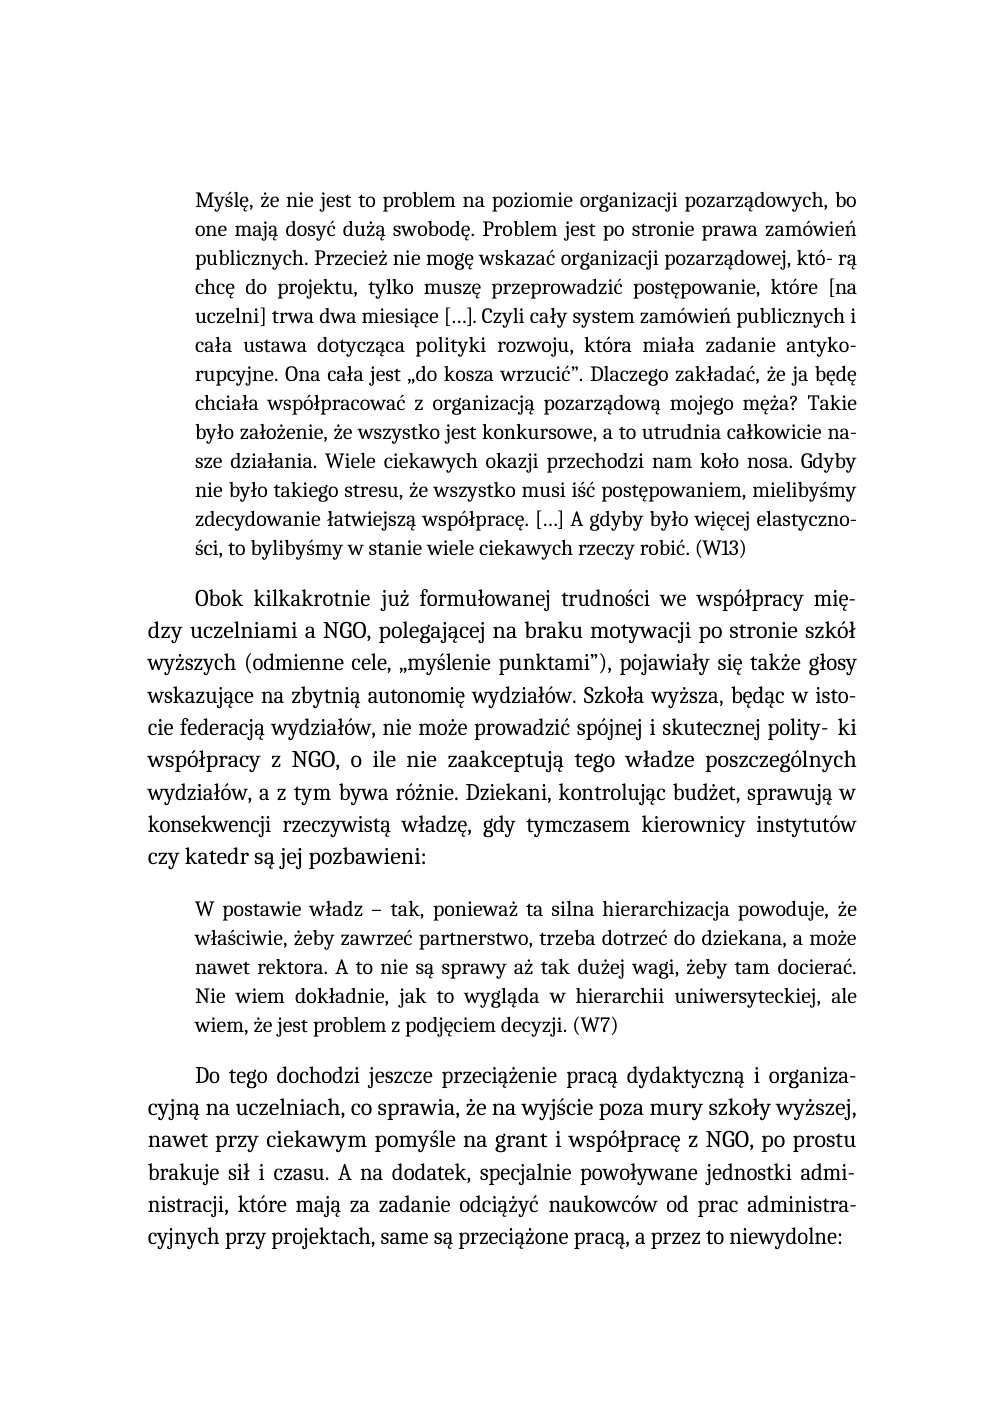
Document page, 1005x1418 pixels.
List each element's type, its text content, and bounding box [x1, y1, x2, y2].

text Myślę, że nie jest to problem na poziomie organizacji pozarządowych, bo one mają dosyć dużą swobodę. Problem jest po stronie prawa zamówień publicznych. Przecież nie mogę wskazać organizacji pozarządowej, któ- rą chcę do projektu, tylko muszę przeprowadzić postępowanie, które [na uczelni] trwa dwa miesiące […]. Czyli cały system zamówień publicznych i cała ustawa dotycząca polityki rozwoju, która miała zadanie antyko- rupcyjne. Ona cała jest „do kosza wrzucić”. Dlaczego zakładać, że ja będę chciała współpracować z organizacją pozarządową mojego męża? Takie było założenie, że wszystko jest konkursowe, a to utrudnia całkowicie na- sze działania. Wiele ciekawych okazji przechodzi nam koło nosa. Gdyby nie było takiego stresu, że wszystko musi iść postępowaniem, mielibyśmy zdecydowanie łatwiejszą współpracę. […] A gdyby było więcej elastyczno- ści, to bylibyśmy w stanie wiele ciekawych rzeczy robić. (W13) [195, 188, 857, 560]
text Obok kilkakrotnie już formułowanej trudności we współpracy mię- dzy uczelniami a NGO, polegającej na braku motywacji po stronie szkół wyższych (odmienne cele, „myślenie punktami”), pojawiały się także głosy wskazujące na zbytnią autonomię wydziałów. Szkoła wyższa, będąc w isto- cie federacją wydziałów, nie może prowadzić spójnej i skutecznej polity- ki współpracy z NGO, o ile nie zaakceptują tego władze poszczególnych wydziałów, a z tym bywa różnie. Dziekani, kontrolując budżet, sprawują w konsekwencji rzeczywistą władzę, gdy tymczasem kierownicy instytutów czy katedr są jej pozbawieni: [148, 585, 857, 871]
text Do tego dochodzi jeszcze przeciążenie pracą dydaktyczną i organiza- cyjną na uczelniach, co sprawia, że na wyjście poza mury szkoły wyższej, nawet przy ciekawym pomyśle na grant i współpracę z NGO, po prostu brakuje sił i czasu. A na dodatek, specjalnie powoływane jednostki admi- nistracji, które mają za zadanie odciążyć naukowców od prac administra- cyjnych przy projektach, same są przeciążone pracą, a przez to niewydolne: [148, 1062, 857, 1251]
text W postawie władz – tak, ponieważ ta silna hierarchizacja powoduje, że właściwie, żeby zawrzeć partnerstwo, trzeba dotrzeć do dziekana, a może nawet rektora. A to nie są sprawy aż tak dużej wagi, żeby tam docierać. Nie wiem dokładnie, jak to wygląda w hierarchii uniwersyteckiej, ale wiem, że jest problem z podjęciem decyzji. (W7) [195, 897, 857, 1038]
